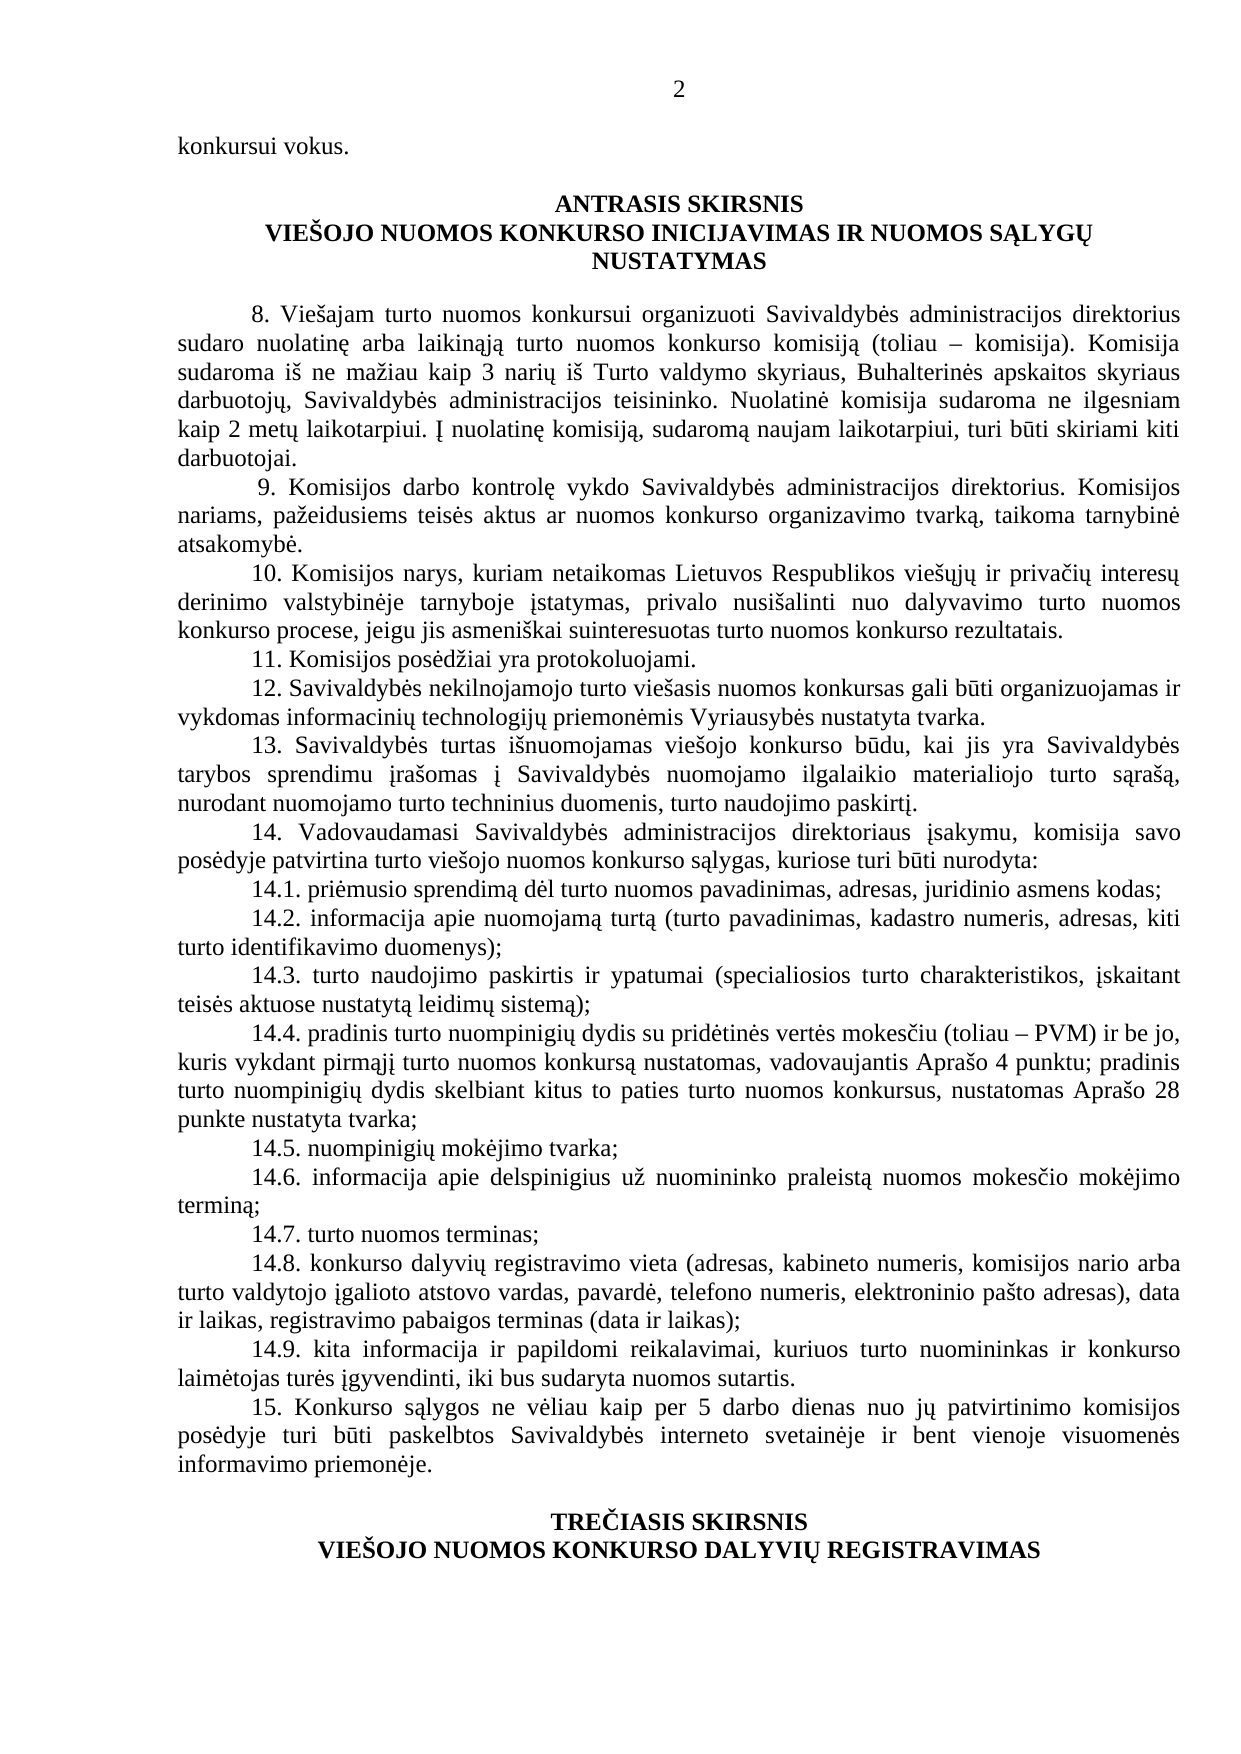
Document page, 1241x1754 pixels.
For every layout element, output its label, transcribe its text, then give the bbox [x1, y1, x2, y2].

text 8. Viešajam turto nuomos konkursui organizuoti Savivaldybės administracijos direktorius sudaro nuolatinę arba laikinąją turto nuomos konkurso komisiją (toliau – komisija). Komisija sudaroma iš ne mažiau kaip 3 narių iš Turto valdymo skyriaus, Buhalterinės apskaitos skyriaus darbuotojų, Savivaldybės administracijos teisininko. Nuolatinė komisija sudaroma ne ilgesniam kaip 2 metų laikotarpiui. Į nuolatinę komisiją, sudaromą naujam laikotarpiui, turi būti skiriami kiti darbuotojai. [177, 299, 1181, 472]
text 14. Vadovaudamasi Savivaldybės administracijos direktoriaus įsakymu, komisija savo posėdyje patvirtina turto viešojo nuomos konkurso sąlygas, kuriose turi būti nurodyta: [177, 817, 1181, 874]
text 11. Komisijos posėdžiai yra protokoluojami. [177, 644, 1181, 673]
text 14.6. informacija apie delspinigius už nuomininko praleistą nuomos mokesčio mokėjimo terminą; [177, 1162, 1181, 1219]
text 14.7. turto nuomos terminas; [177, 1219, 1181, 1248]
text 14.9. kita informacija ir papildomi reikalavimai, kuriuos turto nuomininkas ir konkurso laimėtojas turės įgyvendinti, iki bus sudaryta nuomos sutartis. [177, 1334, 1181, 1392]
text ANTRASIS SKIRSNIS [177, 189, 1181, 218]
text 12. Savivaldybės nekilnojamojo turto viešasis nuomos konkursas gali būti organizuojamas ir vykdomas informacinių technologijų priemonėmis Vyriausybės nustatyta tvarka. [177, 673, 1181, 730]
text 10. Komisijos narys, kuriam netaikomas Lietuvos Respublikos viešųjų ir privačių interesų derinimo valstybinėje tarnyboje įstatymas, privalo nusišalinti nuo dalyvavimo turto nuomos konkurso procese, jeigu jis asmeniškai suinteresuotas turto nuomos konkurso rezultatais. [177, 558, 1181, 644]
text VIEŠOJO NUOMOS KONKURSO DALYVIŲ REGISTRAVIMAS [177, 1535, 1181, 1564]
text 9. Komisijos darbo kontrolę vykdo Savivaldybės administracijos direktorius. Komisijos nariams, pažeidusiems teisės aktus ar nuomos konkurso organizavimo tvarką, taikoma tarnybinė atsakomybė. [177, 472, 1181, 558]
text 14.1. priėmusio sprendimą dėl turto nuomos pavadinimas, adresas, juridinio asmens kodas; [177, 874, 1181, 903]
text konkursui vokus. [177, 131, 1181, 160]
text VIEŠOJO NUOMOS KONKURSO INICIJAVIMAS IR NUOMOS SĄLYGŲ NUSTATYMAS [177, 218, 1181, 275]
text 14.3. turto naudojimo paskirtis ir ypatumai (specialiosios turto charakteristikos, įskaitant teisės aktuose nustatytą leidimų sistemą); [177, 960, 1181, 1018]
text 14.5. nuompinigių mokėjimo tvarka; [177, 1133, 1181, 1162]
text 14.2. informacija apie nuomojamą turtą (turto pavadinimas, kadastro numeris, adresas, kiti turto identifikavimo duomenys); [177, 903, 1181, 960]
text 14.4. pradinis turto nuompinigių dydis su pridėtinės vertės mokesčiu (toliau – PVM) ir be jo, kuris vykdant pirmąjį turto nuomos konkursą nustatomas, vadovaujantis Aprašo 4 punktu; pradinis turto nuompinigių dydis skelbiant kitus to paties turto nuomos konkursus, nustatomas Aprašo 28 punkte nustatyta tvarka; [177, 1018, 1181, 1133]
text 13. Savivaldybės turtas išnuomojamas viešojo konkurso būdu, kai jis yra Savivaldybės tarybos sprendimu įrašomas į Savivaldybės nuomojamo ilgalaikio materialiojo turto sąrašą, nurodant nuomojamo turto techninius duomenis, turto naudojimo paskirtį. [177, 730, 1181, 817]
text 14.8. konkurso dalyvių registravimo vieta (adresas, kabineto numeris, komisijos nario arba turto valdytojo įgalioto atstovo vardas, pavardė, telefono numeris, elektroninio pašto adresas), data ir laikas, registravimo pabaigos terminas (data ir laikas); [177, 1248, 1181, 1334]
text TREČIASIS SKIRSNIS [177, 1507, 1181, 1535]
text 15. Konkurso sąlygos ne vėliau kaip per 5 darbo dienas nuo jų patvirtinimo komisijos posėdyje turi būti paskelbtos Savivaldybės interneto svetainėje ir bent vienoje visuomenės informavimo priemonėje. [177, 1392, 1181, 1478]
